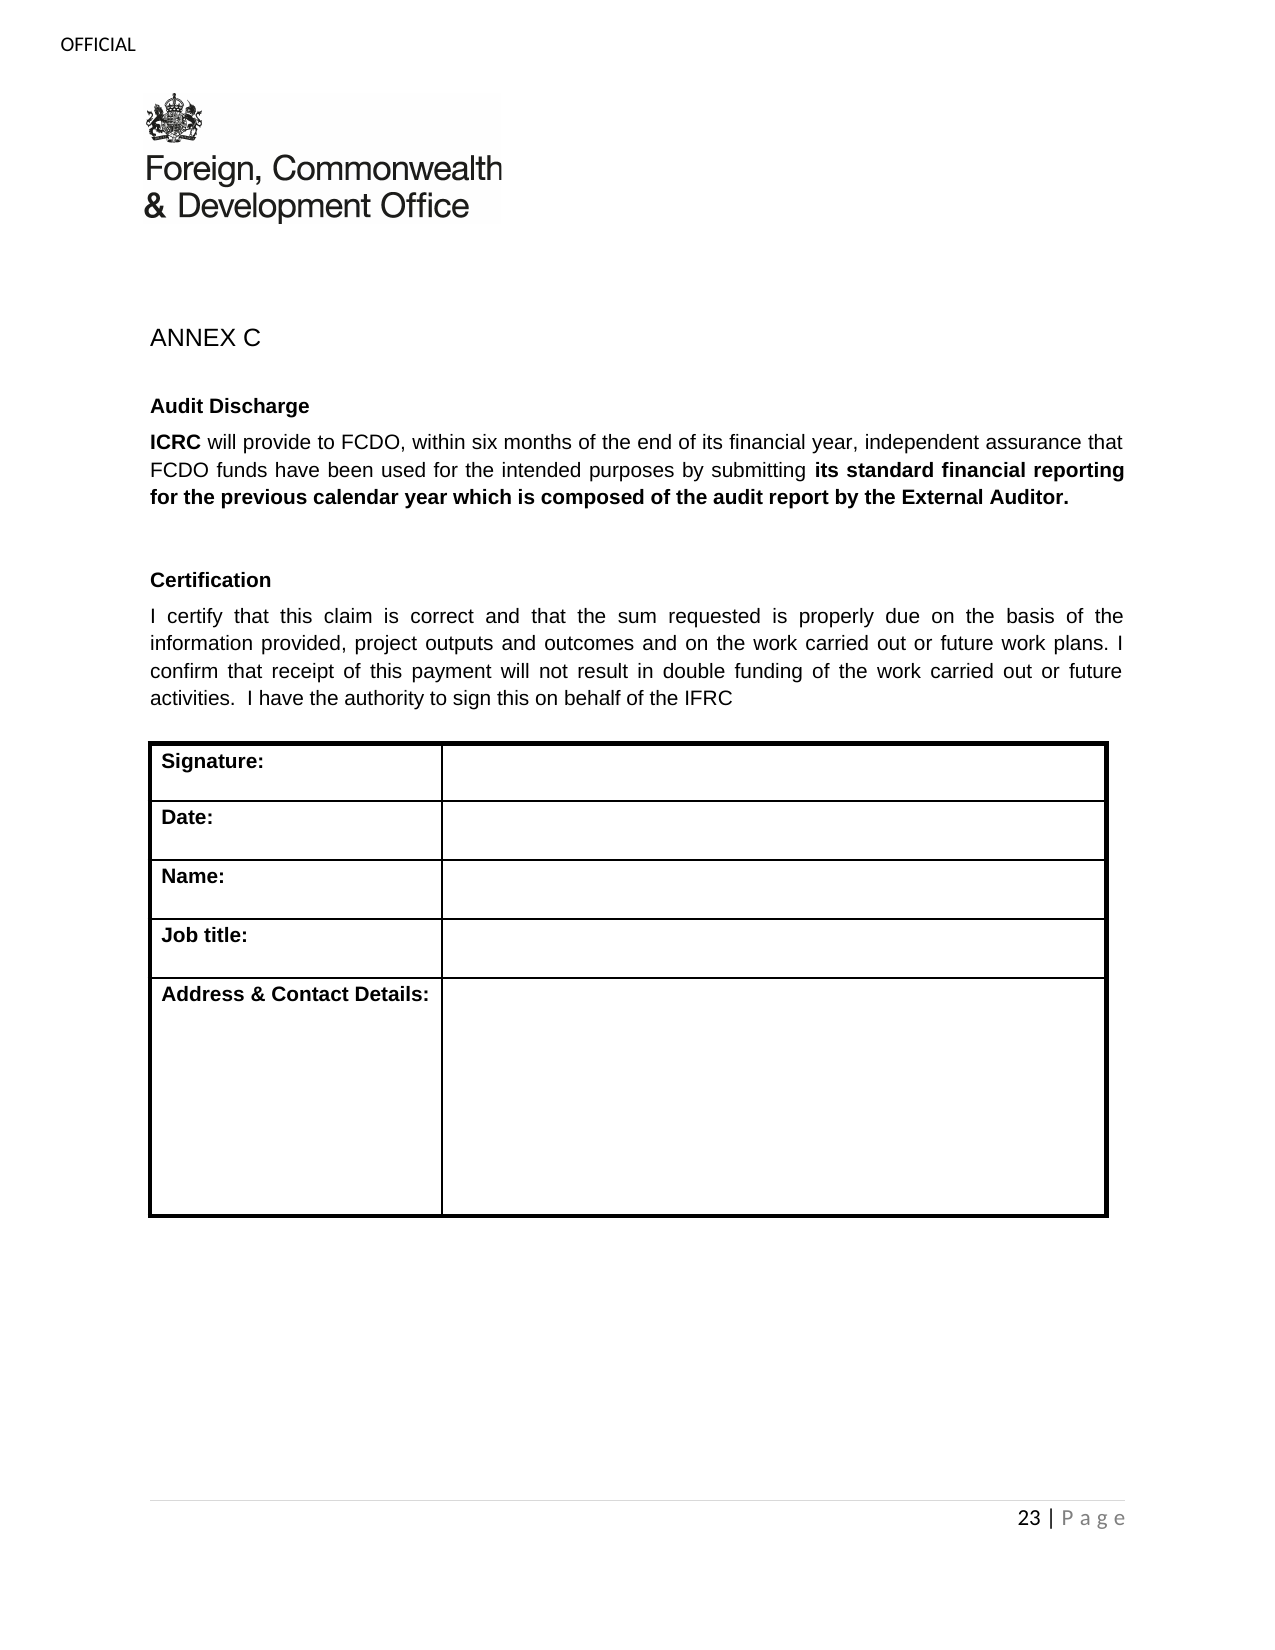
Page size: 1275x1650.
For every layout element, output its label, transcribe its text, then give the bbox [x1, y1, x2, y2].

text I certify that this claim is correct and that the sum requested is properly due on the basis of the information provided, project outputs and outcomes and on the work carried out or future work plans. I confirm that receipt of this payment will not result in double funding of the work carried out or future activities. I have the authority to sign this on behalf of the IFRC [150, 603, 1125, 710]
table_cell Job title: [152, 920, 441, 977]
table_cell Name: [152, 861, 441, 918]
text Audit Discharge [150, 394, 1125, 418]
text ANNEX C [150, 323, 1125, 352]
table_header [443, 746, 1104, 800]
table_cell [443, 861, 1104, 918]
text ICRC will provide to FCDO, within six months of the end of its financial year, independent assurance that FCDO funds have been used for the intended purposes by submitting its standard financial reporting for the previous calendar year which is composed of the audit report by the External Auditor. [150, 430, 1125, 509]
table_cell [443, 802, 1104, 859]
table_cell Address & Contact Details: [152, 979, 441, 1213]
table_cell [443, 920, 1104, 977]
table_cell [443, 979, 1104, 1213]
table_cell Date: [152, 802, 441, 859]
table_header Signature: [152, 746, 441, 800]
text Certification [150, 567, 1125, 591]
